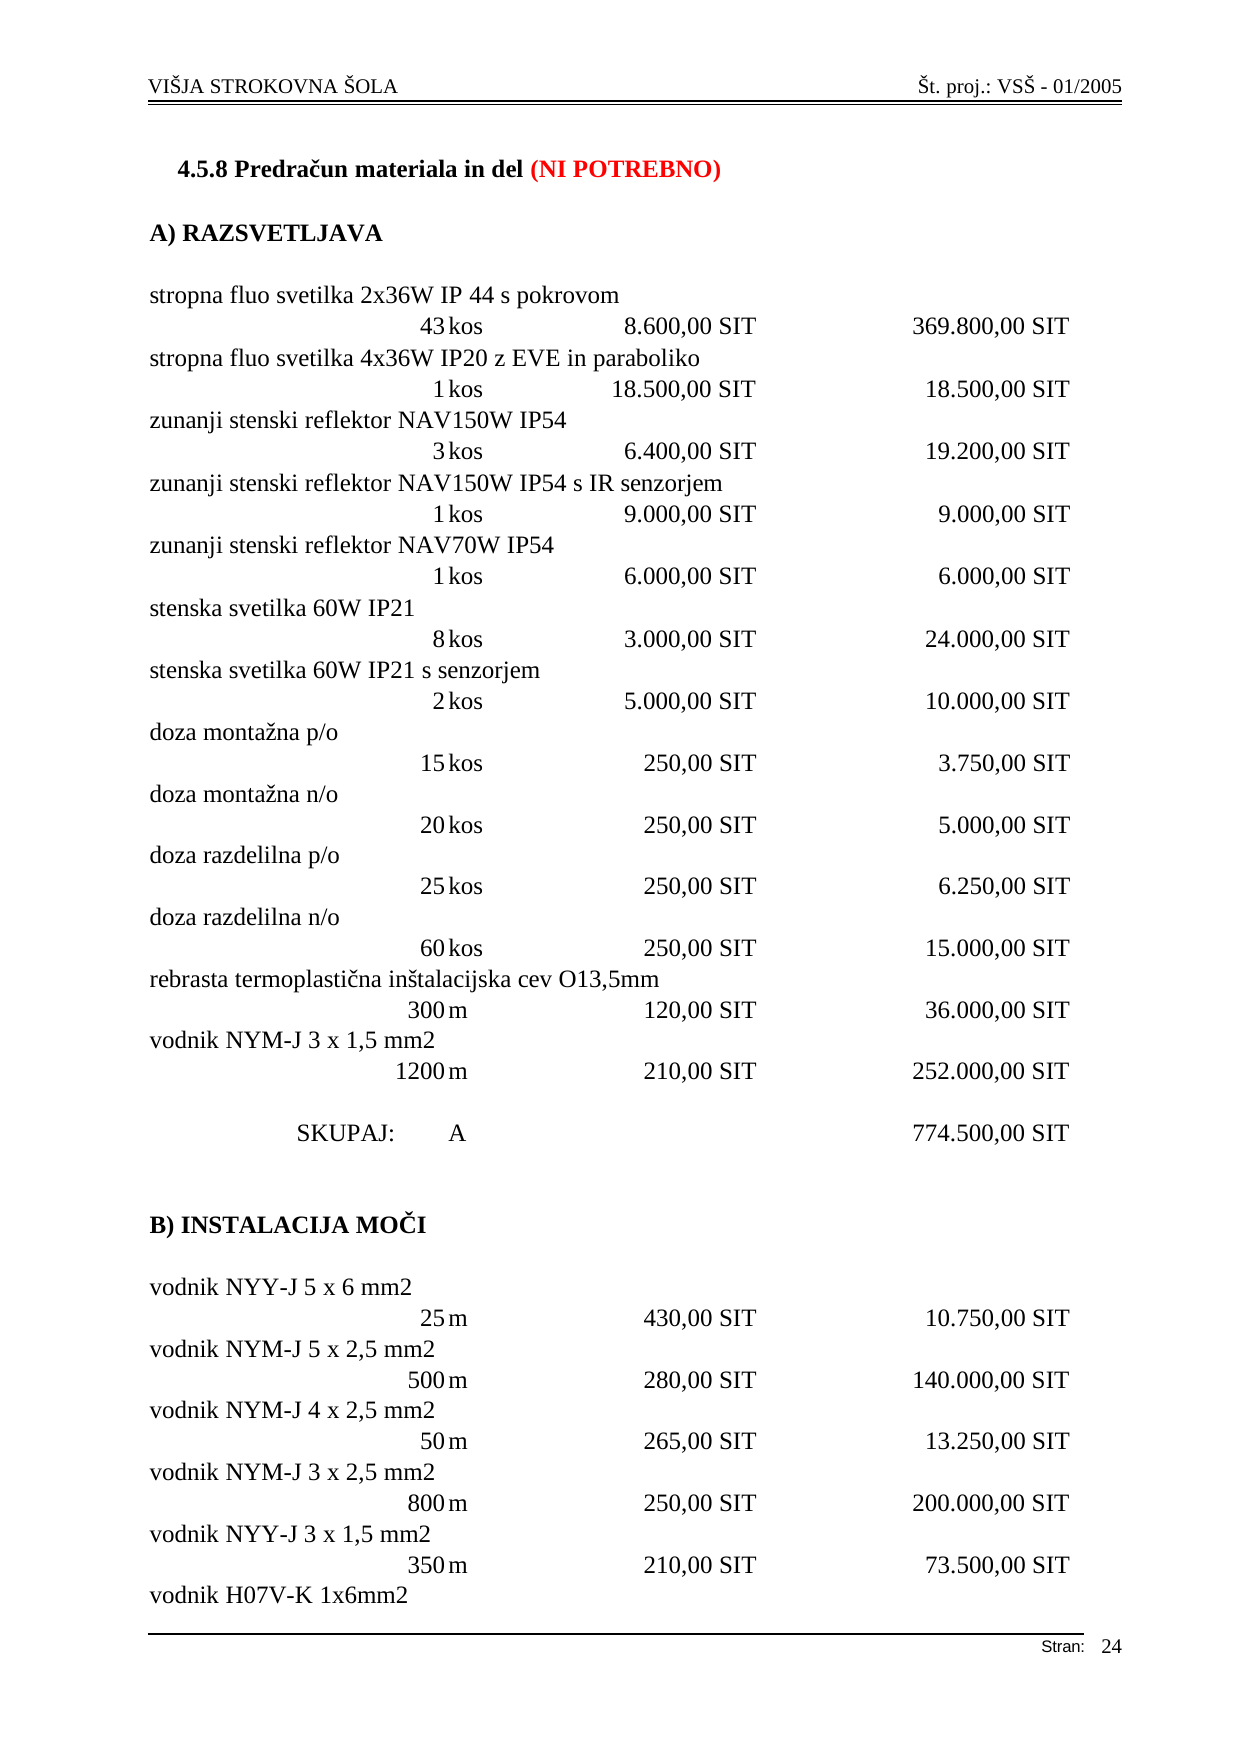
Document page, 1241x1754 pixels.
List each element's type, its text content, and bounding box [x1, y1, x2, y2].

table_cell [766, 839, 878, 869]
table_cell [766, 1085, 878, 1116]
table_cell [584, 777, 766, 808]
table_cell [148, 1147, 295, 1178]
table_cell 18.500,00 SIT [584, 371, 766, 403]
table_cell 1 [295, 496, 446, 528]
table_cell [584, 1116, 766, 1147]
table_cell [878, 340, 1084, 371]
table_cell [584, 1209, 766, 1239]
table_cell 774.500,00 SIT [878, 1116, 1084, 1147]
table_cell [766, 1579, 878, 1609]
table_cell m [446, 1301, 583, 1332]
table_cell [766, 1239, 878, 1270]
table_cell [148, 746, 295, 777]
table_cell 3 [295, 434, 446, 465]
table_cell [446, 839, 583, 869]
table_cell [878, 1024, 1084, 1054]
table_cell [878, 1332, 1084, 1363]
table_cell 250,00 SIT [584, 1486, 766, 1517]
table_cell 60 [295, 931, 446, 962]
table_cell [295, 1085, 446, 1116]
table_cell 20 [295, 808, 446, 838]
table_cell SKUPAJ: [295, 1116, 446, 1147]
table_cell [766, 590, 878, 621]
table_cell [766, 496, 878, 528]
table_cell [878, 1085, 1084, 1116]
table_cell [446, 1579, 583, 1609]
table_cell [766, 684, 878, 715]
table_cell 1 [295, 371, 446, 403]
table_cell [878, 777, 1084, 808]
table_cell [148, 1054, 295, 1085]
table_cell [148, 684, 295, 715]
table_cell 19.200,00 SIT [878, 434, 1084, 465]
table_cell 24.000,00 SIT [878, 621, 1084, 653]
table_cell [295, 1147, 446, 1178]
table_cell A [446, 1116, 583, 1147]
table_cell m [446, 993, 583, 1023]
table_cell [766, 621, 878, 653]
table_cell [148, 559, 295, 590]
table_cell [766, 1424, 878, 1455]
table_cell 25 [295, 1301, 446, 1332]
table_cell vodnik NYM-J 3 x 1,5 mm2 [148, 1024, 583, 1054]
table_cell m [446, 1486, 583, 1517]
table_cell [878, 1455, 1084, 1486]
table_cell [148, 869, 295, 900]
table_cell [148, 434, 295, 465]
table_cell [446, 900, 583, 931]
table_cell m [446, 1424, 583, 1455]
table_cell [148, 1239, 295, 1270]
table_cell 8 [295, 621, 446, 653]
table_cell [148, 621, 295, 653]
table_cell vodnik H07V-K 1x6mm2 [148, 1579, 446, 1609]
table_cell [766, 1455, 878, 1486]
table_header [766, 216, 878, 247]
table_header [446, 216, 583, 247]
table_cell 43 [295, 309, 446, 340]
table_cell [766, 371, 878, 403]
table_cell zunanji stenski reflektor NAV150W IP54 [148, 403, 766, 434]
table_cell [878, 839, 1084, 869]
table_cell [766, 1054, 878, 1085]
table_cell [584, 900, 766, 931]
table_cell kos [446, 746, 583, 777]
table_cell [878, 1517, 1084, 1548]
table_cell m [446, 1054, 583, 1085]
table_cell 5.000,00 SIT [584, 684, 766, 715]
table_cell 6.250,00 SIT [878, 869, 1084, 900]
table_cell [878, 528, 1084, 559]
table_cell [766, 1394, 878, 1424]
table_cell [148, 808, 295, 838]
table_cell [766, 403, 878, 434]
table_cell 430,00 SIT [584, 1301, 766, 1332]
table_cell zunanji stenski reflektor NAV150W IP54 s IR senzorjem [148, 465, 766, 496]
table_cell [584, 1332, 766, 1363]
table_cell kos [446, 434, 583, 465]
table_cell [446, 1209, 583, 1239]
table_cell kos [446, 621, 583, 653]
table_cell [878, 900, 1084, 931]
table_cell 18.500,00 SIT [878, 371, 1084, 403]
table_cell kos [446, 309, 583, 340]
table_cell [446, 777, 583, 808]
table_header [584, 216, 766, 247]
table_cell [878, 278, 1084, 309]
table_cell [766, 1178, 878, 1208]
table_cell [878, 1579, 1084, 1609]
table_cell [446, 1239, 583, 1270]
table_cell [766, 900, 878, 931]
table_cell [766, 1301, 878, 1332]
table_cell [766, 247, 878, 278]
table_cell [766, 715, 878, 746]
table_cell m [446, 1548, 583, 1578]
table_cell [148, 931, 295, 962]
table_cell stenska svetilka 60W IP21 [148, 590, 446, 621]
table_cell [584, 528, 766, 559]
table_cell [584, 1270, 766, 1301]
table_cell 210,00 SIT [584, 1548, 766, 1578]
table_cell [766, 1116, 878, 1147]
table_cell 50 [295, 1424, 446, 1455]
table_cell [584, 1517, 766, 1548]
table_cell [766, 777, 878, 808]
table_cell vodnik NYY-J 3 x 1,5 mm2 [148, 1517, 446, 1548]
table_cell kos [446, 496, 583, 528]
table_cell vodnik NYY-J 5 x 6 mm2 [148, 1270, 446, 1301]
table_cell 265,00 SIT [584, 1424, 766, 1455]
table_cell stropna fluo svetilka 4x36W IP20 z EVE in paraboliko [148, 340, 766, 371]
table_cell 10.000,00 SIT [878, 684, 1084, 715]
table_cell [584, 1178, 766, 1208]
table_cell [878, 590, 1084, 621]
table_cell 140.000,00 SIT [878, 1363, 1084, 1393]
table_cell [148, 1178, 295, 1208]
table_cell 369.800,00 SIT [878, 309, 1084, 340]
table_cell zunanji stenski reflektor NAV70W IP54 [148, 528, 583, 559]
table_cell 120,00 SIT [584, 993, 766, 1023]
table_cell [878, 1209, 1084, 1239]
table_cell 2 [295, 684, 446, 715]
table_cell 73.500,00 SIT [878, 1548, 1084, 1578]
table_cell [584, 653, 766, 684]
table_cell [295, 1239, 446, 1270]
table_cell 25 [295, 869, 446, 900]
table_cell doza montažna n/o [148, 777, 446, 808]
table_cell 10.750,00 SIT [878, 1301, 1084, 1332]
table_cell [766, 1363, 878, 1393]
table_cell [584, 1239, 766, 1270]
table_cell [766, 1548, 878, 1578]
table_cell [766, 528, 878, 559]
table_cell [584, 1394, 766, 1424]
table_cell [148, 309, 295, 340]
table_cell 9.000,00 SIT [584, 496, 766, 528]
table_cell [766, 962, 878, 993]
table_cell doza montažna p/o [148, 715, 446, 746]
table_cell [446, 590, 583, 621]
table_cell 250,00 SIT [584, 931, 766, 962]
table_cell [446, 1085, 583, 1116]
table_cell [878, 715, 1084, 746]
table_cell kos [446, 559, 583, 590]
table_cell [148, 247, 295, 278]
table_cell [446, 1147, 583, 1178]
table_cell 350 [295, 1548, 446, 1578]
table_cell [584, 1147, 766, 1178]
table_cell [766, 869, 878, 900]
table_cell [878, 1178, 1084, 1208]
table_cell rebrasta termoplastična inštalacijska cev O13,5mm [148, 962, 766, 993]
table_cell 6.400,00 SIT [584, 434, 766, 465]
table_cell [766, 1209, 878, 1239]
table_cell [766, 931, 878, 962]
table_cell [878, 1147, 1084, 1178]
table_cell [766, 993, 878, 1023]
table_cell 250,00 SIT [584, 746, 766, 777]
table_cell [148, 1116, 295, 1147]
table_cell 252.000,00 SIT [878, 1054, 1084, 1085]
table_cell 200.000,00 SIT [878, 1486, 1084, 1517]
table_cell [148, 1363, 295, 1393]
table_cell 6.000,00 SIT [584, 559, 766, 590]
table_cell [446, 1178, 583, 1208]
table_cell [878, 1270, 1084, 1301]
table_cell [584, 1455, 766, 1486]
table_cell vodnik NYM-J 5 x 2,5 mm2 [148, 1332, 583, 1363]
subtitle 4.5.8 Predračun materiala in del (NI POTREBNO) [177, 153, 1122, 182]
table_cell kos [446, 869, 583, 900]
table_cell [584, 1085, 766, 1116]
table_cell 250,00 SIT [584, 808, 766, 838]
table_cell kos [446, 371, 583, 403]
table_cell 15.000,00 SIT [878, 931, 1084, 962]
table_cell [766, 653, 878, 684]
table_cell [766, 1517, 878, 1548]
table_cell [148, 371, 295, 403]
table_cell 300 [295, 993, 446, 1023]
table_cell [766, 1486, 878, 1517]
table_cell [878, 1239, 1084, 1270]
table_cell 1200 [295, 1054, 446, 1085]
table_cell [878, 1394, 1084, 1424]
table_cell [878, 465, 1084, 496]
table_cell kos [446, 684, 583, 715]
table_cell [584, 1579, 766, 1609]
table_cell [148, 1548, 295, 1578]
table_cell vodnik NYM-J 4 x 2,5 mm2 [148, 1394, 583, 1424]
table_cell [766, 465, 878, 496]
table_cell [148, 1301, 295, 1332]
table_cell [766, 1024, 878, 1054]
table_cell 5.000,00 SIT [878, 808, 1084, 838]
table_header [878, 216, 1084, 247]
table_cell [295, 1178, 446, 1208]
table_cell [766, 559, 878, 590]
table_cell [766, 1270, 878, 1301]
table_cell [148, 993, 295, 1023]
table_cell 9.000,00 SIT [878, 496, 1084, 528]
table_cell vodnik NYM-J 3 x 2,5 mm2 [148, 1455, 583, 1486]
table_cell [584, 715, 766, 746]
table_cell [766, 808, 878, 838]
table_cell 3.750,00 SIT [878, 746, 1084, 777]
table_cell kos [446, 808, 583, 838]
table_cell [766, 434, 878, 465]
table_cell [766, 1332, 878, 1363]
table_cell [766, 278, 878, 309]
table_cell 1 [295, 559, 446, 590]
table_cell [878, 247, 1084, 278]
table_cell stenska svetilka 60W IP21 s senzorjem [148, 653, 583, 684]
table_cell 280,00 SIT [584, 1363, 766, 1393]
table_cell [148, 1085, 295, 1116]
table_cell [878, 962, 1084, 993]
table_cell 250,00 SIT [584, 869, 766, 900]
table_cell doza razdelilna p/o [148, 839, 446, 869]
table_cell [148, 496, 295, 528]
table_header A) RAZSVETLJAVA [148, 216, 446, 247]
table_cell 800 [295, 1486, 446, 1517]
table_cell 8.600,00 SIT [584, 309, 766, 340]
table_cell m [446, 1363, 583, 1393]
table_cell [446, 247, 583, 278]
table_cell [295, 247, 446, 278]
table_cell [148, 1486, 295, 1517]
table_cell 3.000,00 SIT [584, 621, 766, 653]
table_cell [766, 1147, 878, 1178]
table_cell [584, 839, 766, 869]
table_cell [766, 309, 878, 340]
table_cell [446, 1517, 583, 1548]
table_cell kos [446, 931, 583, 962]
table_cell stropna fluo svetilka 2x36W IP 44 s pokrovom [148, 278, 766, 309]
table_cell [584, 1024, 766, 1054]
table_cell [766, 746, 878, 777]
table_cell [584, 247, 766, 278]
table_cell 36.000,00 SIT [878, 993, 1084, 1023]
table_cell 6.000,00 SIT [878, 559, 1084, 590]
table_cell 500 [295, 1363, 446, 1393]
table_cell 210,00 SIT [584, 1054, 766, 1085]
table_cell B) INSTALACIJA MOČI [148, 1209, 446, 1239]
table_cell [878, 403, 1084, 434]
table_cell 15 [295, 746, 446, 777]
table_cell doza razdelilna n/o [148, 900, 446, 931]
table_cell [878, 653, 1084, 684]
table_cell 13.250,00 SIT [878, 1424, 1084, 1455]
table_cell [446, 715, 583, 746]
table_cell [446, 1270, 583, 1301]
table_cell [584, 590, 766, 621]
table_cell [148, 1424, 295, 1455]
table_cell [766, 340, 878, 371]
